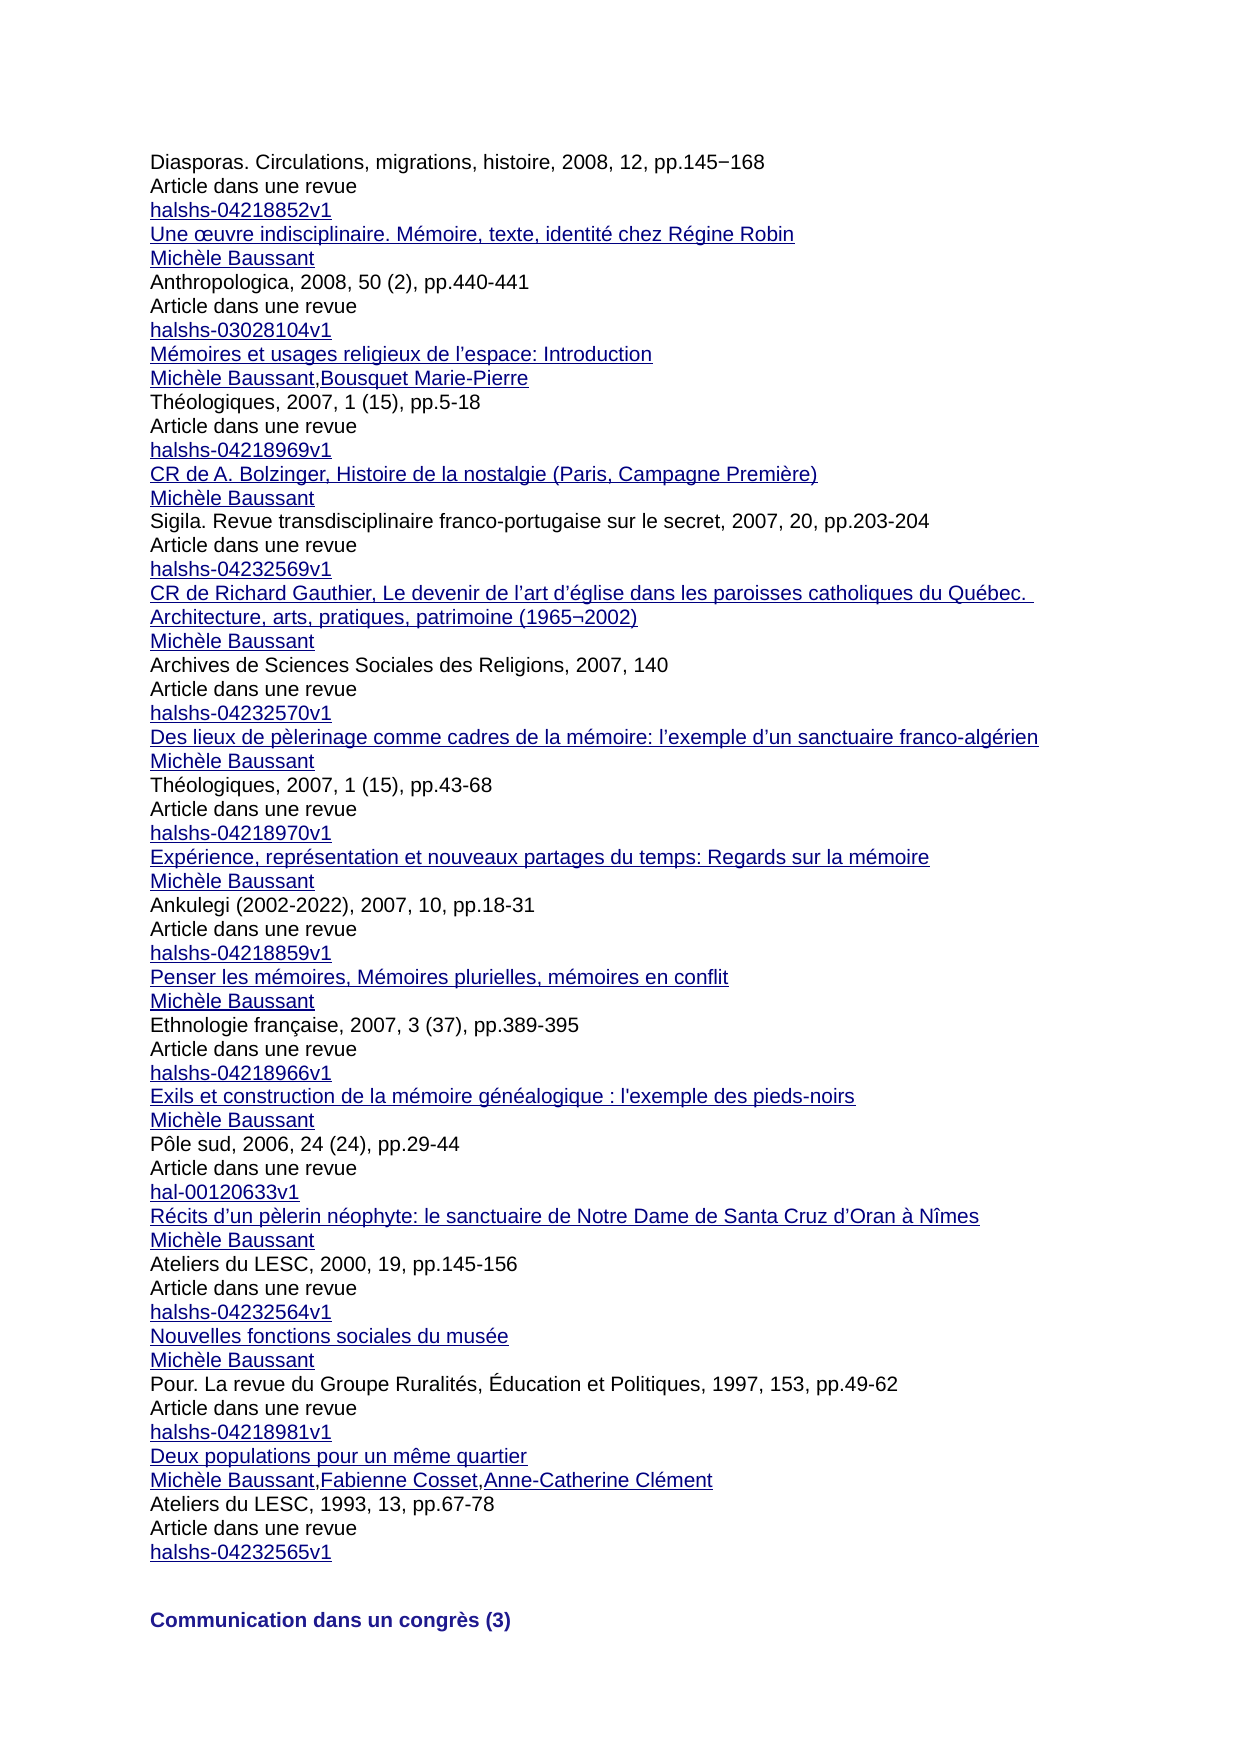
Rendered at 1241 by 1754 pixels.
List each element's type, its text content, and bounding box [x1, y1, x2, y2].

table_cell CR de A. Bolzinger, Histoire de la nostalgie (Paris, Campagne Première) Michèle Baussant Sigila. Revue transdisciplinaire franco-portugaise sur le secret, 2007, 20, pp.203-204 Article dans une revue halshs-04232569v1 [150, 461, 1090, 581]
table_cell Exils et construction de la mémoire généalogique : l'exemple des pieds-noirs Michèle Baussant Pôle sud, 2006, 24 (24), pp.29-44 Article dans une revue hal-00120633v1 [150, 1084, 1090, 1204]
table_cell Mémoires et usages religieux de l’espace: Introduction Michèle Baussant,Bousquet Marie-Pierre Théologiques, 2007, 1 (15), pp.5-18 Article dans une revue halshs-04218969v1 [150, 342, 1090, 461]
table_cell Des lieux de pèlerinage comme cadres de la mémoire: l’exemple d’un sanctuaire franco-algérien Michèle Baussant Théologiques, 2007, 1 (15), pp.43-68 Article dans une revue halshs-04218970v1 [150, 725, 1090, 845]
table_cell Deux populations pour un même quartier Michèle Baussant,Fabienne Cosset,Anne-Catherine Clément Ateliers du LESC, 1993, 13, pp.67-78 Article dans une revue halshs-04232565v1 [150, 1444, 1090, 1563]
table_cell Penser les mémoires, Mémoires plurielles, mémoires en conflit Michèle Baussant Ethnologie française, 2007, 3 (37), pp.389-395 Article dans une revue halshs-04218966v1 [150, 965, 1090, 1084]
table_cell CR de Richard Gauthier, Le devenir de l’art d’église dans les paroisses catholiques du Québec. Architecture, arts, pratiques, patrimoine (1965¬2002) Michèle Baussant Archives de Sciences Sociales des Religions, 2007, 140 Article dans une revue halshs-04232570v1 [150, 581, 1090, 725]
table_cell Nouvelles fonctions sociales du musée Michèle Baussant Pour. La revue du Groupe Ruralités, Éducation et Politiques, 1997, 153, pp.49-62 Article dans une revue halshs-04218981v1 [150, 1324, 1090, 1444]
table_cell Diasporas. Circulations, migrations, histoire, 2008, 12, pp.145−168 Article dans une revue halshs-04218852v1 [150, 150, 1090, 222]
table_cell Une œuvre indisciplinaire. Mémoire, texte, identité chez Régine Robin Michèle Baussant Anthropologica, 2008, 50 (2), pp.440-441 Article dans une revue halshs-03028104v1 [150, 222, 1090, 342]
subtitle Communication dans un congrès (3) [150, 1608, 1090, 1632]
table_cell Récits d’un pèlerin néophyte: le sanctuaire de Notre Dame de Santa Cruz d’Oran à Nîmes Michèle Baussant Ateliers du LESC, 2000, 19, pp.145-156 Article dans une revue halshs-04232564v1 [150, 1204, 1090, 1324]
table_cell Expérience, représentation et nouveaux partages du temps: Regards sur la mémoire Michèle Baussant Ankulegi (2002-2022), 2007, 10, pp.18-31 Article dans une revue halshs-04218859v1 [150, 845, 1090, 964]
